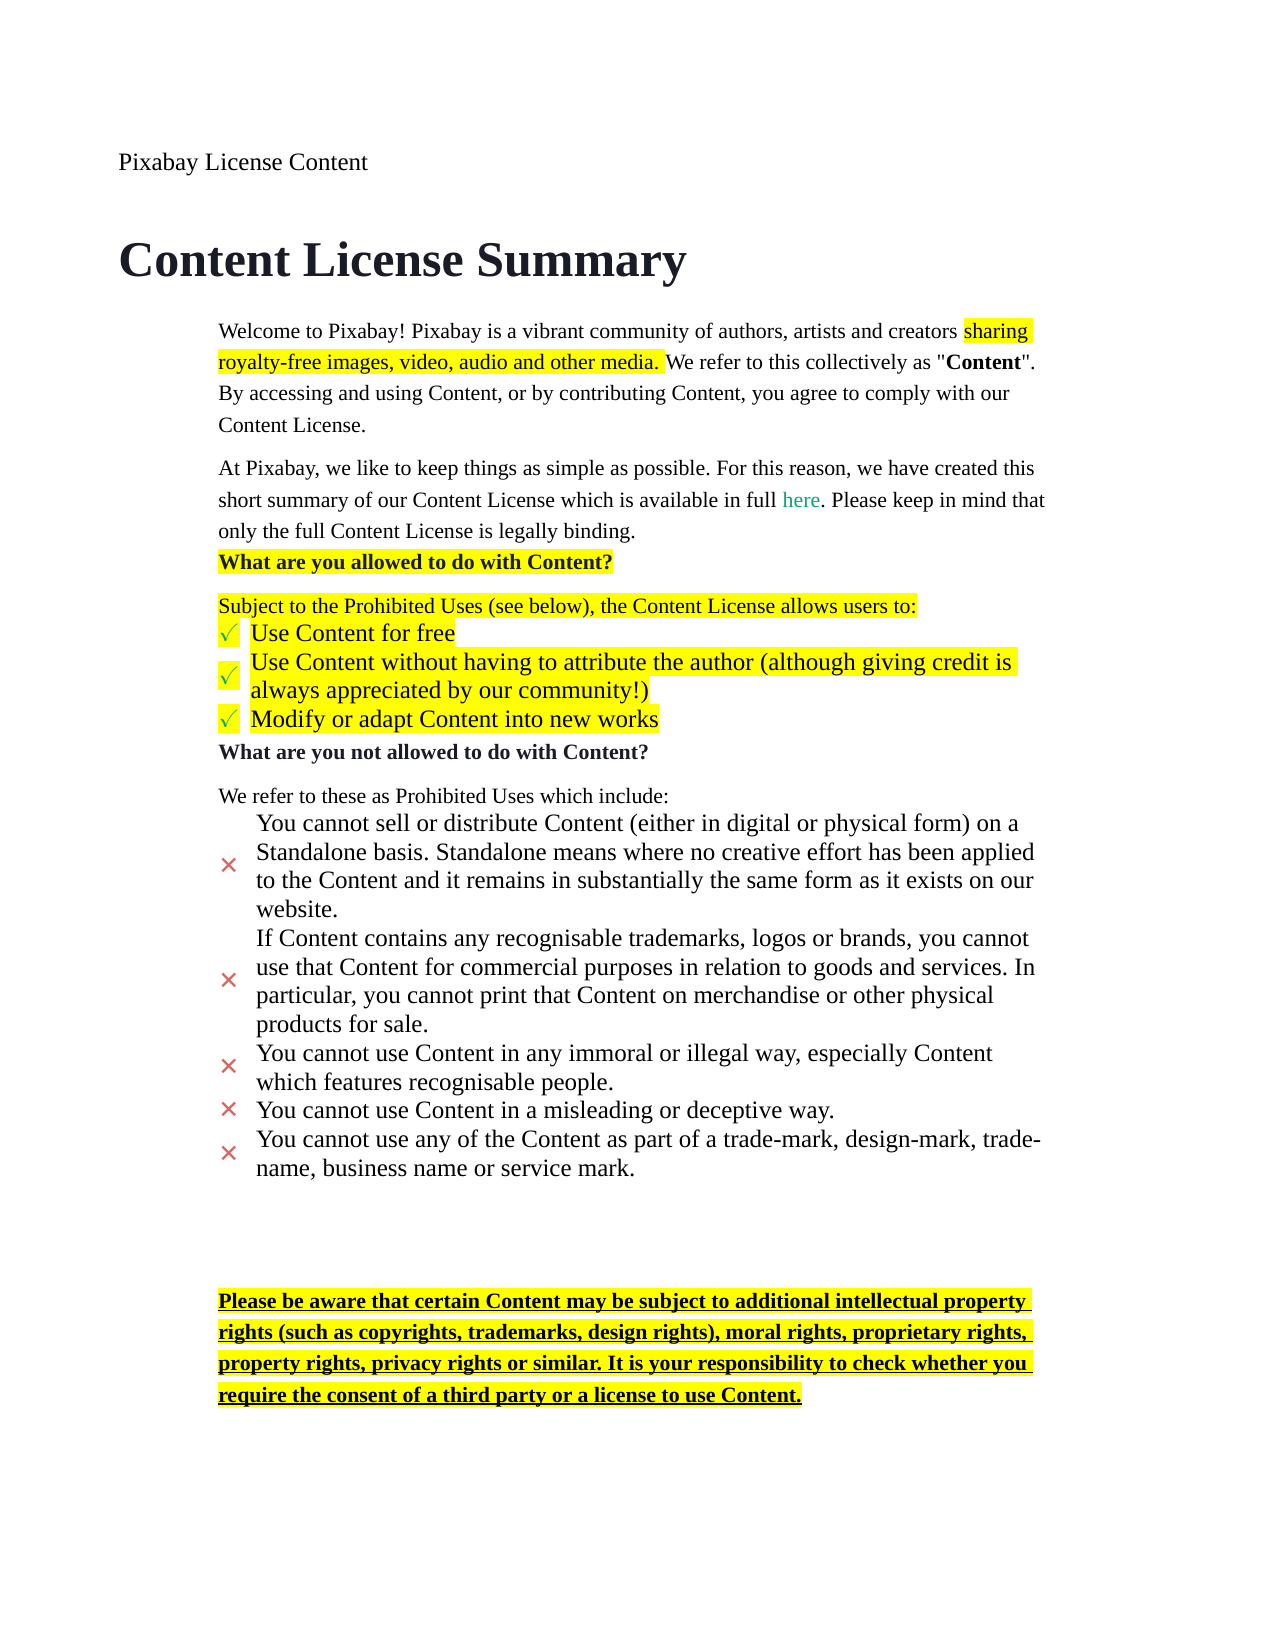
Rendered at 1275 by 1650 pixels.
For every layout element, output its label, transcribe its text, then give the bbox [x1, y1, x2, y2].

table_cell ✕ [218, 1096, 256, 1124]
table_cell Modify or adapt Content into new works [250, 704, 1057, 733]
table_cell Use Content without having to attribute the author (although giving credit is always appreciated by our community!) [250, 647, 1057, 704]
table_cell You cannot use Content in a misleading or deceptive way. [256, 1096, 1057, 1124]
text Subject to the Prohibited Uses (see below), the Content License allows users to: [218, 587, 1057, 618]
table_cell ✓ [218, 647, 250, 704]
subtitle What are you allowed to do with Content? [218, 543, 1057, 574]
table_header ✓ [218, 618, 250, 647]
table_cell ✕ [218, 1124, 256, 1182]
text We refer to these as Prohibited Uses which include: [218, 777, 1057, 808]
table_header You cannot sell or distribute Content (either in digital or physical form) on a Standalone basis. Standalone means where no creative effort has been applied to the Content and it remains in substantially the same form as it exists on our website. [256, 808, 1057, 923]
subtitle What are you not allowed to do with Content? [218, 733, 1057, 764]
table_cell ✓ [218, 704, 250, 733]
table_cell You cannot use Content in any immoral or illegal way, especially Content which features recognisable people. [256, 1038, 1057, 1096]
text Pixabay License Content [118, 147, 1157, 176]
table_cell ✕ [218, 923, 256, 1038]
text Please be aware that certain Content may be subject to additional intellectual property rights (such as copyrights, trademarks, design rights), moral rights, proprietary rights, property rights, privacy rights or similar. It is your responsibility to check whether you require the consent of a third party or a license to use Content. [218, 1282, 1057, 1407]
table_header ✕ [218, 808, 256, 923]
table_cell ✕ [218, 1038, 256, 1096]
text Welcome to Pixabay! Pixabay is a vibrant community of authors, artists and creators sharing royalty-free images, video, audio and other media. We refer to this collectively as "Content". By accessing and using Content, or by contributing Content, you agree to comply with our Content License. [218, 312, 1057, 437]
subtitle Content License Summary [118, 229, 1157, 287]
text At Pixabay, we like to keep things as simple as possible. For this reason, we have created this short summary of our Content License which is available in full here. Please keep in mind that only the full Content License is legally binding. [218, 449, 1057, 543]
table_cell If Content contains any recognisable trademarks, logos or brands, you cannot use that Content for commercial purposes in relation to goods and services. In particular, you cannot print that Content on merchandise or other physical products for sale. [256, 923, 1057, 1038]
table_header Use Content for free [250, 618, 1057, 647]
table_cell You cannot use any of the Content as part of a trade-mark, design-mark, trade-name, business name or service mark. [256, 1124, 1057, 1182]
